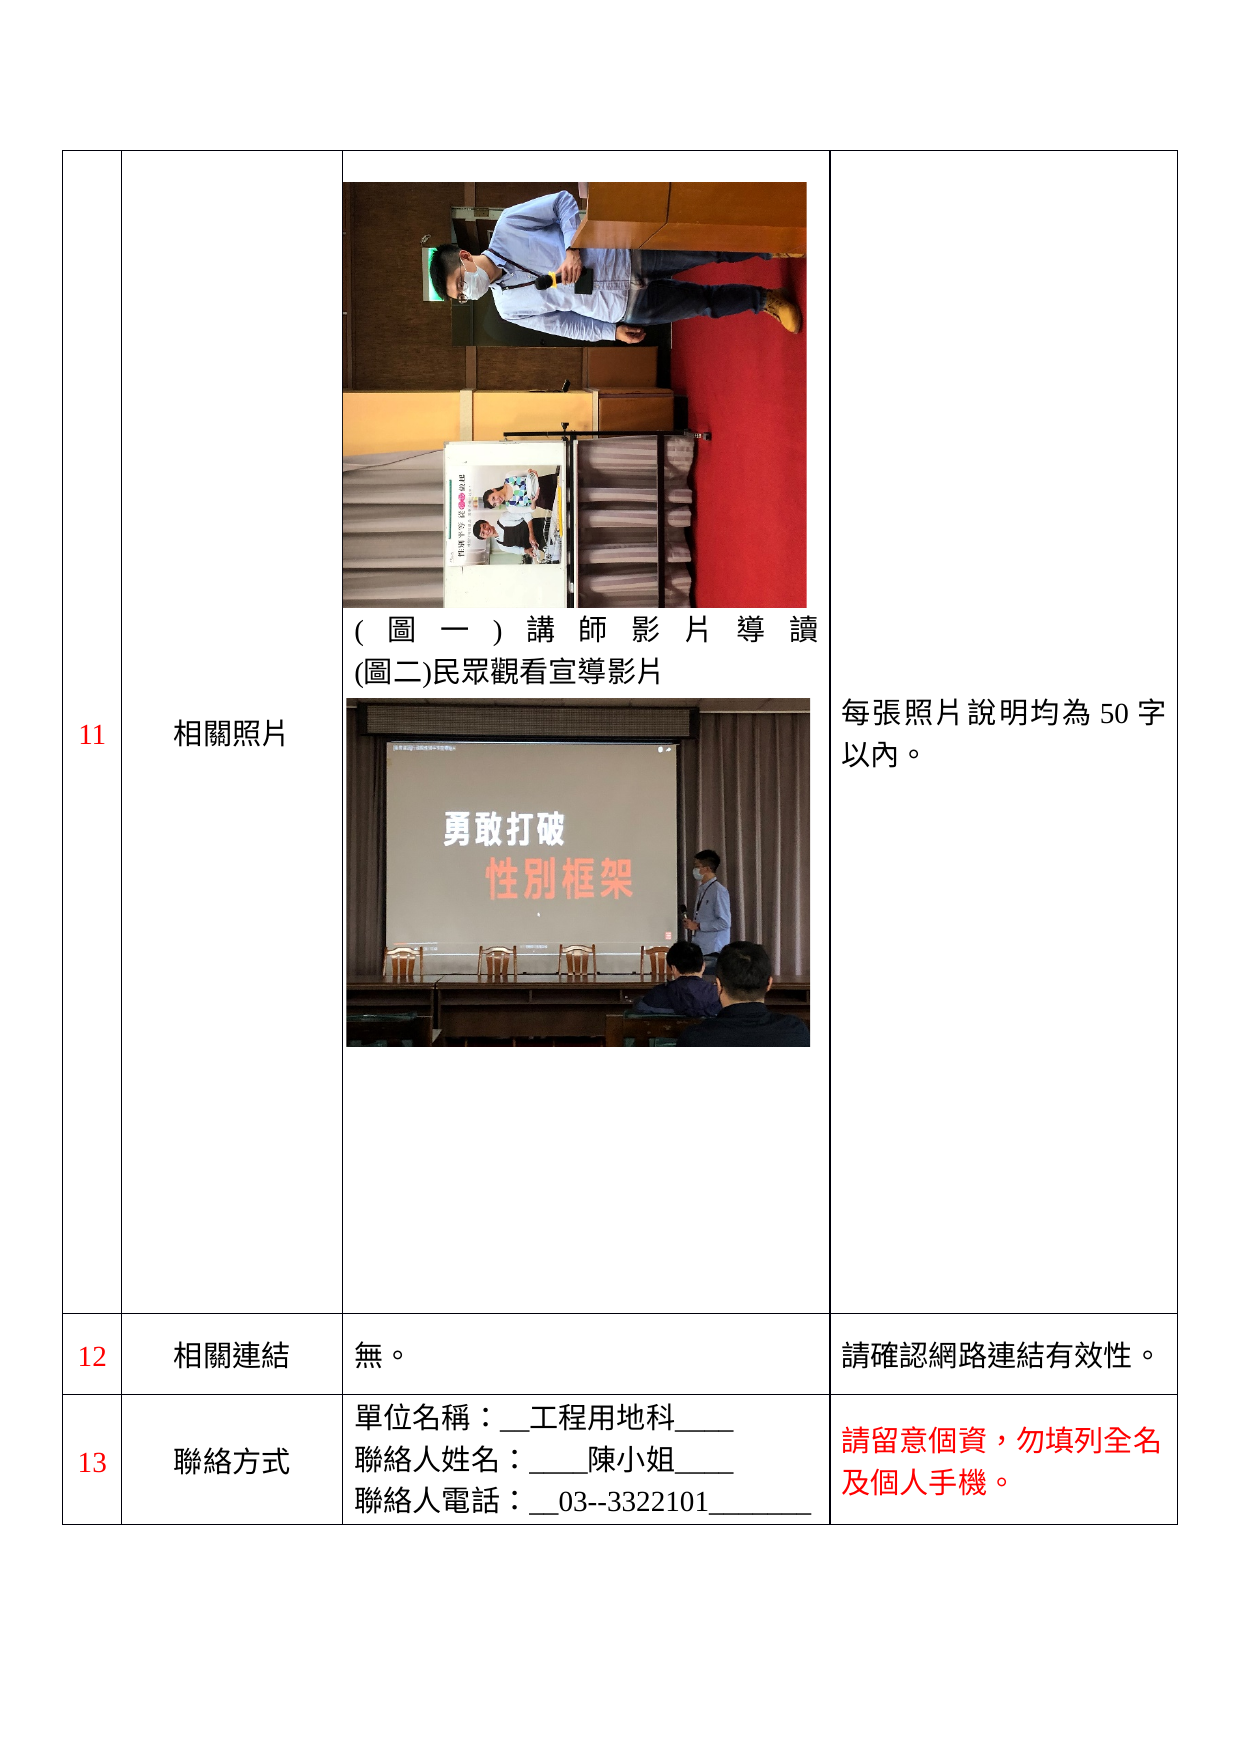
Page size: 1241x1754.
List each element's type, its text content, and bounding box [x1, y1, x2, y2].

table_cell 請確認網路連結有效性。 [831, 1314, 1177, 1394]
table_cell 每張照片說明均為50字以內。 [831, 151, 1177, 1313]
picture [346, 698, 811, 1047]
table_cell 11 [63, 151, 121, 1313]
table_cell 12 [63, 1314, 121, 1394]
table_cell 相關照片 [122, 151, 342, 1313]
table_cell (圖一)講師影片導讀 (圖二)民眾觀看宣導影片 [343, 151, 829, 698]
table_cell 單位名稱：__工程用地科____ 聯絡人姓名：____陳小姐____ 聯絡人電話：__03--3322101_______ [343, 1395, 829, 1524]
table_cell 無。 [343, 1314, 829, 1394]
table_cell 相關連結 [122, 1314, 342, 1394]
table_cell [343, 699, 829, 1313]
picture [342, 182, 807, 608]
table_cell 聯絡方式 [122, 1395, 342, 1524]
table_cell 13 [63, 1395, 121, 1524]
table_cell 請留意個資，勿填列全名及個人手機。 [831, 1395, 1177, 1524]
